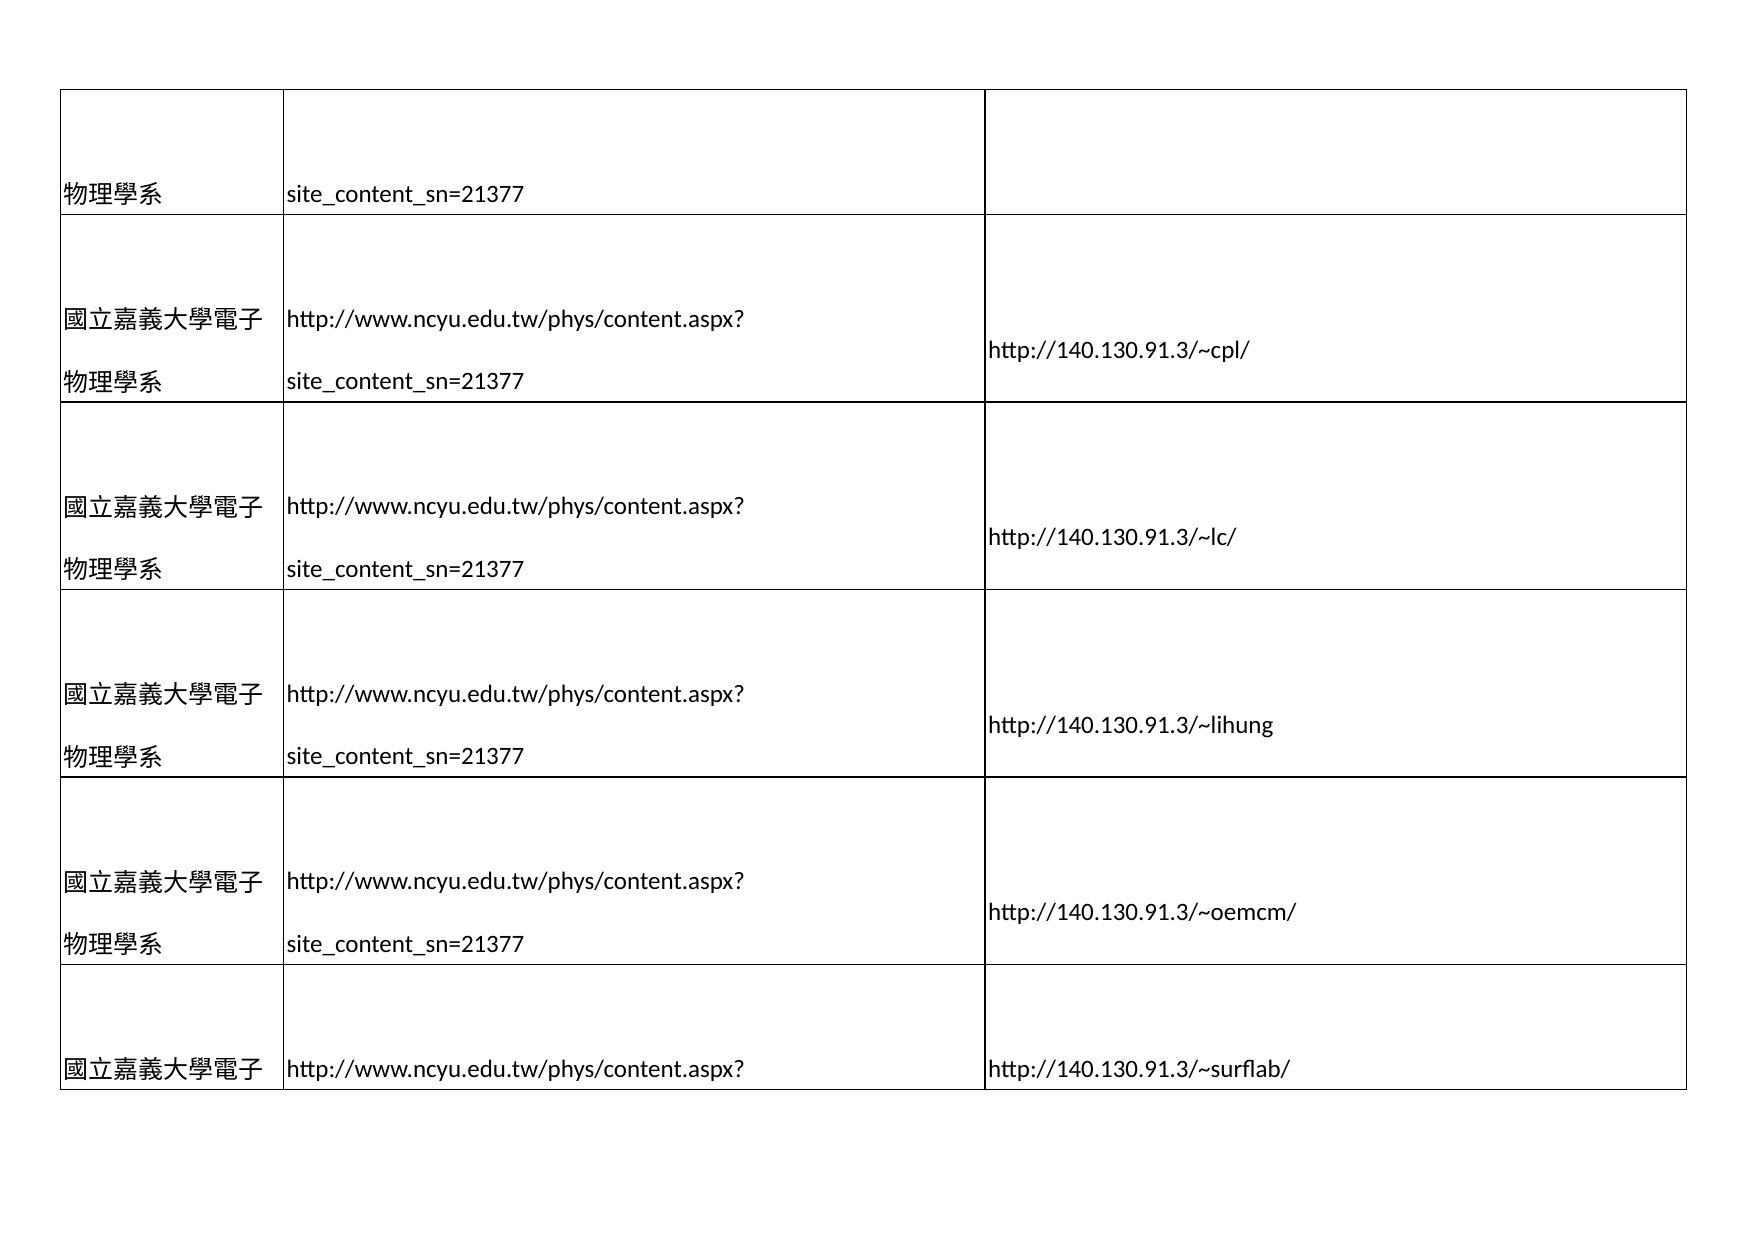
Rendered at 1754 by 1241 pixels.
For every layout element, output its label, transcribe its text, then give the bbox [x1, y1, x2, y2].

table_cell http://140.130.91.3/~cpl/ [986, 215, 1686, 401]
table_cell http://www.ncyu.edu.tw/phys/content.aspx?site_content_sn=21377 [284, 215, 984, 401]
table_cell 國立嘉義大學電子物理學系 [61, 215, 283, 401]
table_cell site_content_sn=21377 [284, 90, 984, 214]
table_cell http://140.130.91.3/~lc/ [986, 403, 1686, 589]
table_cell 物理學系 [61, 90, 283, 214]
table_cell http://140.130.91.3/~oemcm/ [986, 778, 1686, 964]
table_cell http://www.ncyu.edu.tw/phys/content.aspx? [284, 965, 984, 1089]
table_cell 國立嘉義大學電子物理學系 [61, 590, 283, 776]
table_cell http://www.ncyu.edu.tw/phys/content.aspx?site_content_sn=21377 [284, 590, 984, 776]
table_cell http://www.ncyu.edu.tw/phys/content.aspx?site_content_sn=21377 [284, 403, 984, 589]
table_cell 國立嘉義大學電子物理學系 [61, 778, 283, 964]
table_cell http://140.130.91.3/~lihung [986, 590, 1686, 776]
table_cell [986, 90, 1686, 214]
table_cell 國立嘉義大學電子物理學系 [61, 403, 283, 589]
table_cell 國立嘉義大學電子 [61, 965, 283, 1089]
table_cell http://140.130.91.3/~surflab/ [986, 965, 1686, 1089]
table_cell http://www.ncyu.edu.tw/phys/content.aspx?site_content_sn=21377 [284, 778, 984, 964]
